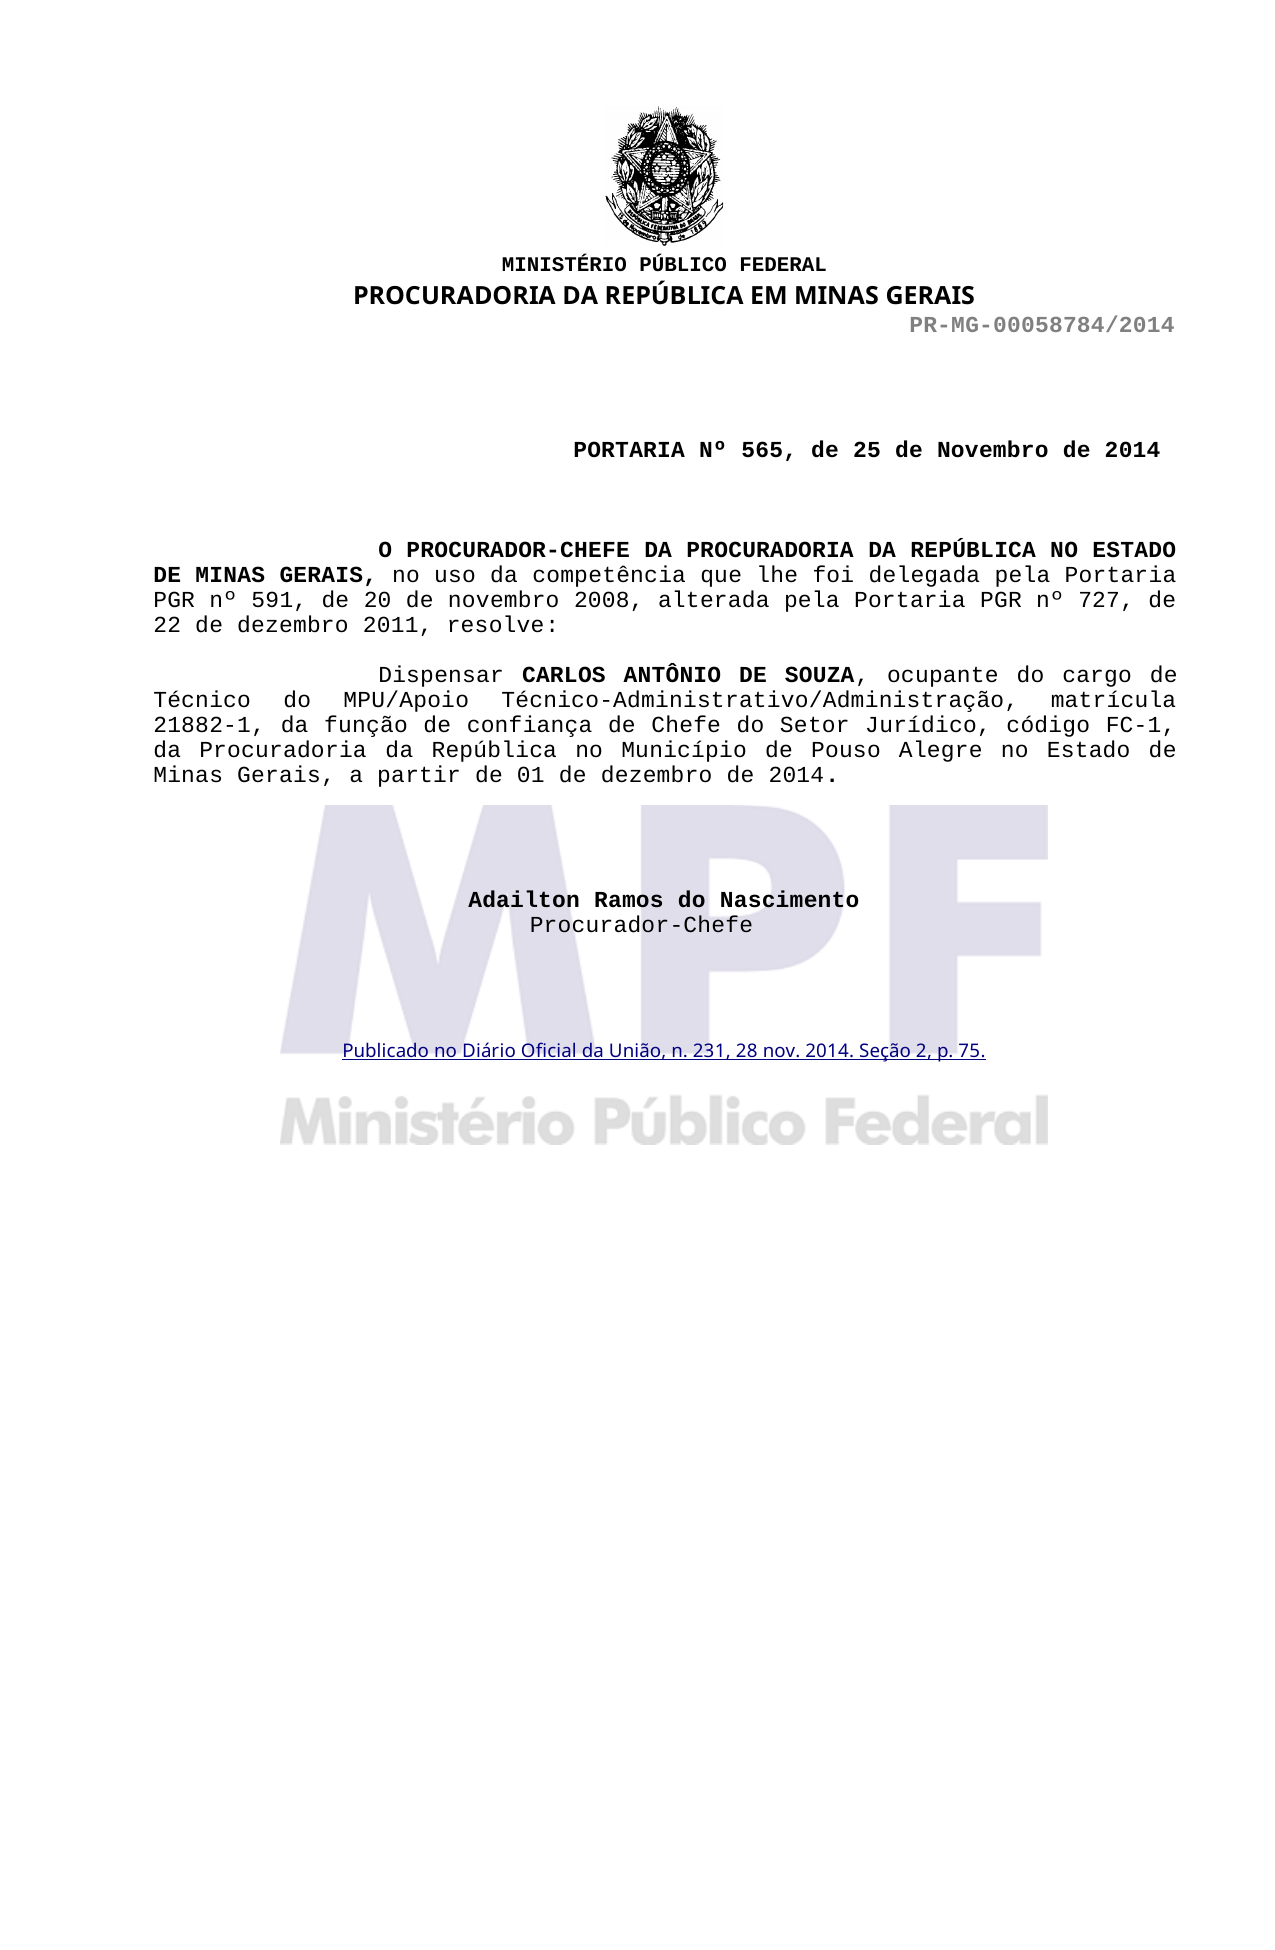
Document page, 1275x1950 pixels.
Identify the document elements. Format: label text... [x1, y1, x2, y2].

text Procurador-Chefe [108, 912, 1175, 937]
text PORTARIA Nº 565, de 25 de Novembro de 2014 [528, 437, 1175, 462]
text PR-MG-00058784/2014 [528, 312, 1175, 337]
subtitle Adailton Ramos do Nascimento [153, 887, 1175, 912]
text Publicado no Diário Oficial da União, n. 231, 28 nov. 2014. Seção 2, p. 75. [153, 1037, 1175, 1062]
picture [605, 106, 724, 246]
picture [280, 1062, 1048, 1145]
picture [280, 805, 1048, 887]
picture [280, 937, 1048, 1037]
text O PROCURADOR-CHEFE DA PROCURADORIA DA REPÚBLICA NO ESTADO DE MINAS GERAIS, no uso da competência que lhe foi delegada pela Portaria PGR nº 591, de 20 de novembro 2008, alterada pela Portaria PGR nº 727, de 22 de dezembro 2011, resolve: [153, 537, 1178, 637]
text Dispensar CARLOS ANTÔNIO DE SOUZA, ocupante do cargo de Técnico do MPU/Apoio Técnico-Administrativo/Administração, matrícula 21882-1, da função de confiança de Chefe do Setor Jurídico, código FC-1, da Procuradoria da República no Município de Pouso Alegre no Estado de Minas Gerais, a partir de 01 de dezembro de 2014. [153, 662, 1178, 787]
